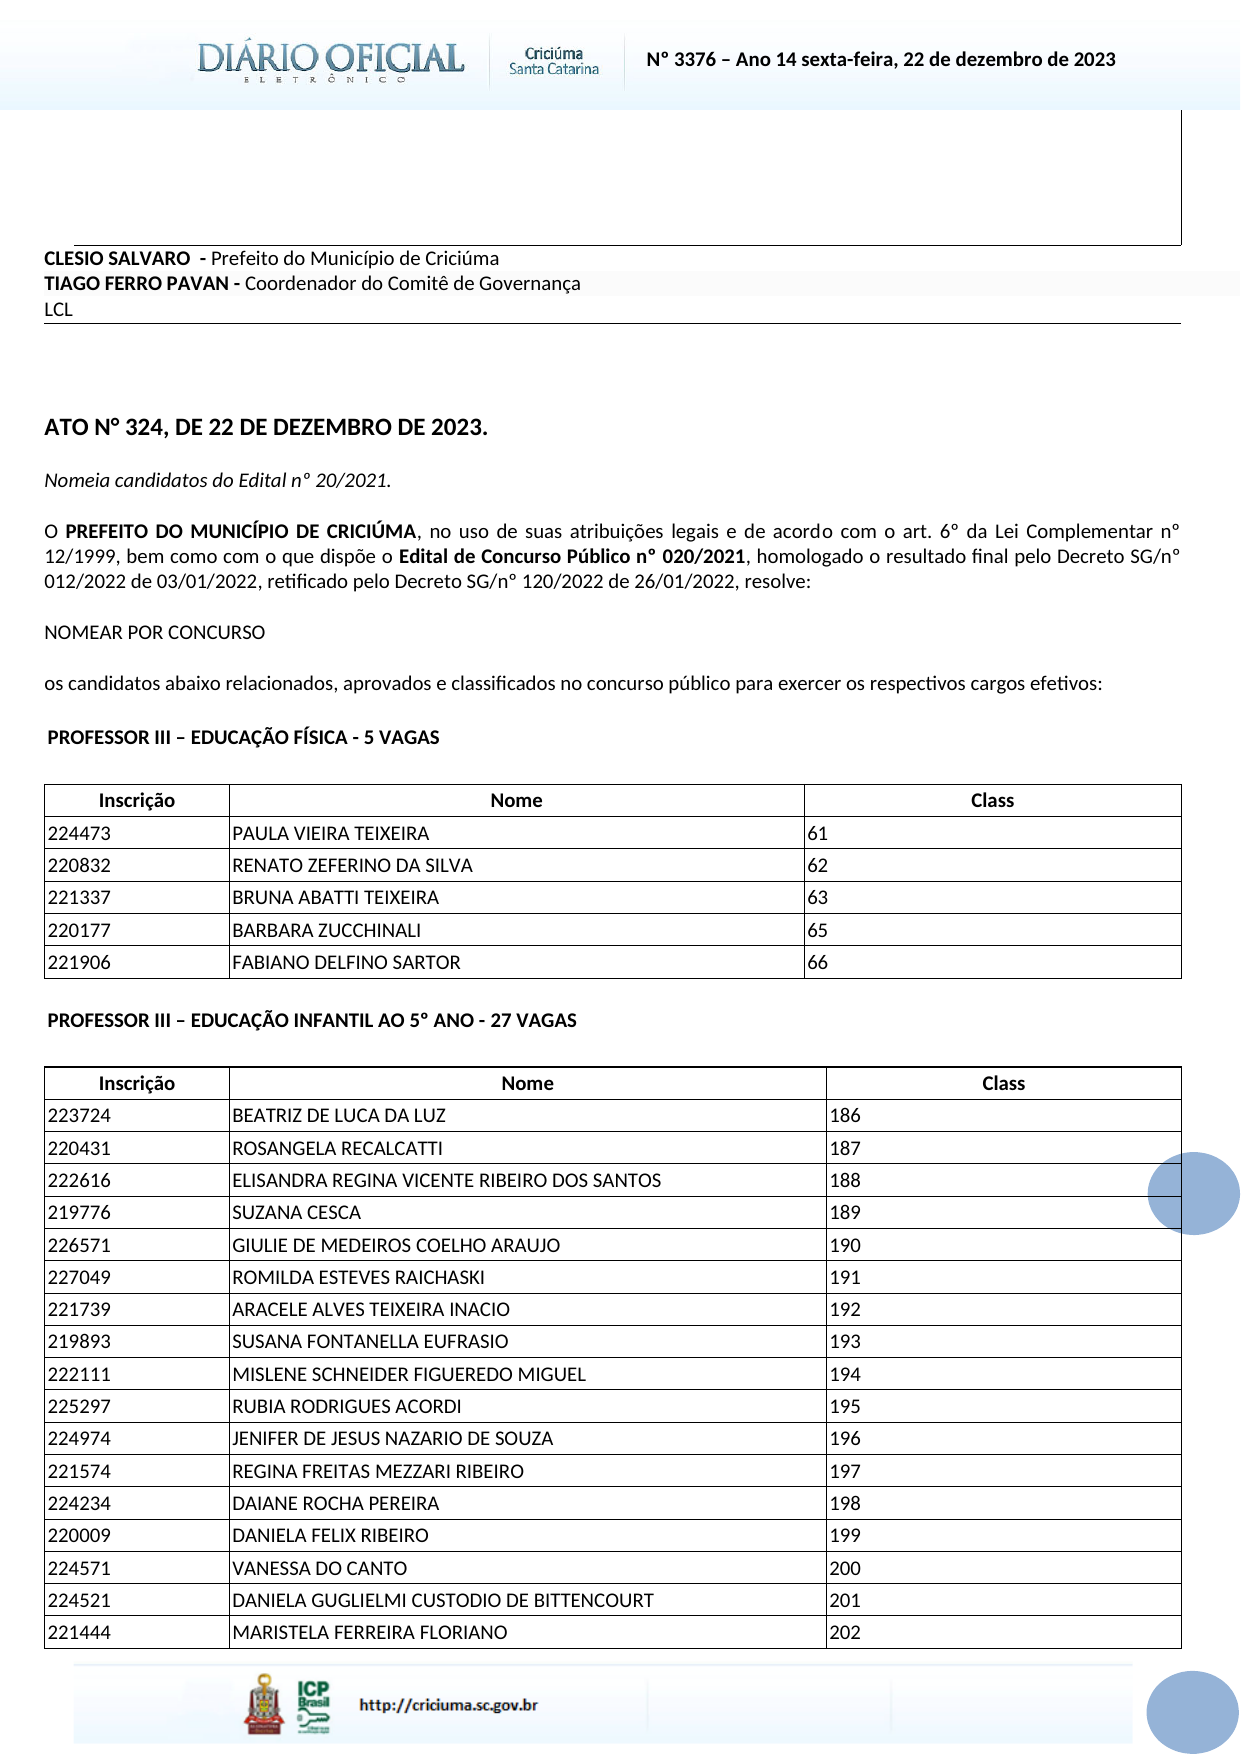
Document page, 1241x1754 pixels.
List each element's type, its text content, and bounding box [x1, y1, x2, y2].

table_header [804, 721, 1181, 752]
table_header PROFESSOR III – EDUCAÇÃO FÍSICA - 5 VAGAS [45, 721, 804, 752]
table_cell [45, 753, 804, 784]
text ATO N° 324, DE 22 DE DEZEMBRO DE 2023. [44, 411, 1166, 442]
table_cell 65 [805, 914, 1181, 945]
table_cell 188 [827, 1164, 1160, 1196]
table_cell ROSANGELA RECALCATTI [230, 1132, 826, 1163]
table_cell 61 [805, 817, 1181, 848]
table_cell 225297 [45, 1390, 229, 1422]
table_cell 221337 [45, 882, 229, 913]
table_cell PAULA VIEIRA TEIXEIRA [230, 817, 804, 848]
table_cell RENATO ZEFERINO DA SILVA [230, 849, 804, 881]
table_cell 223724 [45, 1100, 229, 1131]
table_cell SUSANA FONTANELLA EUFRASIO [230, 1326, 826, 1357]
table_cell MARISTELA FERREIRA FLORIANO [230, 1616, 826, 1648]
text TIAGO FERRO PAVAN - Coordenador do Comitê de Governança [44, 271, 1240, 296]
table_cell 224521 [45, 1584, 229, 1615]
table_cell 221574 [45, 1455, 229, 1486]
table_cell RUBIA RODRIGUES ACORDI [230, 1390, 826, 1422]
text O PREFEITO DO MUNICÍPIO DE CRICIÚMA, no uso de suas atribuições legais e de acordo com o art. 6º da Lei Complementar nº 12/1999, bem como com o que dispõe o Edital de Concurso Público nº 020/2021, homologado o resultado final pelo Decreto SG/nº 012/2022 de 03/01/2022, retificado pelo Decreto SG/nº 120/2022 de 26/01/2022, resolve: [44, 518, 1181, 594]
text LCL [44, 296, 1181, 323]
table_cell 66 [805, 946, 1181, 977]
table_cell 221906 [45, 946, 229, 977]
table_cell 222111 [45, 1358, 229, 1389]
table_cell Inscrição [45, 785, 229, 816]
table_cell 220009 [45, 1520, 229, 1551]
table_cell 192 [827, 1294, 1181, 1325]
table_header [826, 1004, 1181, 1035]
table_cell 224974 [45, 1423, 229, 1454]
table_cell 193 [827, 1326, 1181, 1357]
table_cell DAIANE ROCHA PEREIRA [230, 1487, 826, 1518]
table_header PROFESSOR III – EDUCAÇÃO INFANTIL AO 5º ANO - 27 VAGAS [45, 1004, 826, 1035]
table_cell [826, 1035, 1181, 1066]
table_cell 63 [805, 882, 1181, 913]
table_cell DANIELA FELIX RIBEIRO [230, 1520, 826, 1551]
table_cell 200 [827, 1552, 1181, 1583]
table_cell 190 [827, 1229, 1181, 1260]
table_cell BRUNA ABATTI TEIXEIRA [230, 882, 804, 913]
table_cell DANIELA GUGLIELMI CUSTODIO DE BITTENCOURT [230, 1584, 826, 1615]
table_cell VANESSA DO CANTO [230, 1552, 826, 1583]
table_cell BARBARA ZUCCHINALI [230, 914, 804, 945]
table_cell ELISANDRA REGINA VICENTE RIBEIRO DOS SANTOS [230, 1164, 826, 1196]
table_cell JENIFER DE JESUS NAZARIO DE SOUZA [230, 1423, 826, 1454]
table_cell ARACELE ALVES TEIXEIRA INACIO [230, 1294, 826, 1325]
table_cell FABIANO DELFINO SARTOR [230, 946, 804, 977]
table_cell ROMILDA ESTEVES RAICHASKI [230, 1261, 826, 1292]
table_cell 222616 [45, 1164, 229, 1196]
table_cell 221739 [45, 1294, 229, 1325]
table_cell 198 [827, 1487, 1181, 1518]
table_cell [45, 1035, 826, 1066]
table_cell 226571 [45, 1229, 229, 1260]
table_cell 189 [827, 1197, 1166, 1228]
table_cell 195 [827, 1390, 1181, 1422]
table_cell 191 [827, 1261, 1181, 1292]
table_cell 186 [827, 1100, 1181, 1131]
table_cell Nome [230, 1068, 826, 1099]
table_cell 194 [827, 1358, 1181, 1389]
table_cell 202 [827, 1616, 1181, 1648]
table_cell 219893 [45, 1326, 229, 1357]
table_cell 224571 [45, 1552, 229, 1583]
table_cell Class [805, 785, 1181, 816]
table_cell 224473 [45, 817, 229, 848]
table_cell REGINA FREITAS MEZZARI RIBEIRO [230, 1455, 826, 1486]
table_cell BEATRIZ DE LUCA DA LUZ [230, 1100, 826, 1131]
text NOMEAR POR CONCURSO [44, 619, 1181, 645]
table_cell 224234 [45, 1487, 229, 1518]
table_cell [804, 753, 1181, 784]
table_cell Nome [230, 785, 804, 816]
table_cell 220832 [45, 849, 229, 881]
table_cell SUZANA CESCA [230, 1197, 826, 1228]
table_cell 199 [827, 1520, 1181, 1551]
text Nomeia candidatos do Edital nº 20/2021. [44, 467, 1181, 492]
table_cell Inscrição [45, 1068, 229, 1099]
table_cell GIULIE DE MEDEIROS COELHO ARAUJO [230, 1229, 826, 1260]
table_cell 221444 [45, 1616, 229, 1648]
table_cell 62 [805, 849, 1181, 881]
table_cell MISLENE SCHNEIDER FIGUEREDO MIGUEL [230, 1358, 826, 1389]
text os candidatos abaixo relacionados, aprovados e classificados no concurso público para exercer os respectivos cargos efetivos: [44, 670, 1181, 696]
table_cell 187 [827, 1132, 1181, 1163]
table_cell 227049 [45, 1261, 229, 1292]
table_cell 220431 [45, 1132, 229, 1163]
table_cell 196 [827, 1423, 1181, 1454]
table_cell 220177 [45, 914, 229, 945]
table_cell 219776 [45, 1197, 229, 1228]
table_cell Class [827, 1068, 1181, 1099]
text CLESIO SALVARO - Prefeito do Município de Criciúma [44, 245, 1240, 271]
table_cell 201 [827, 1584, 1181, 1615]
table_cell 197 [827, 1455, 1181, 1486]
